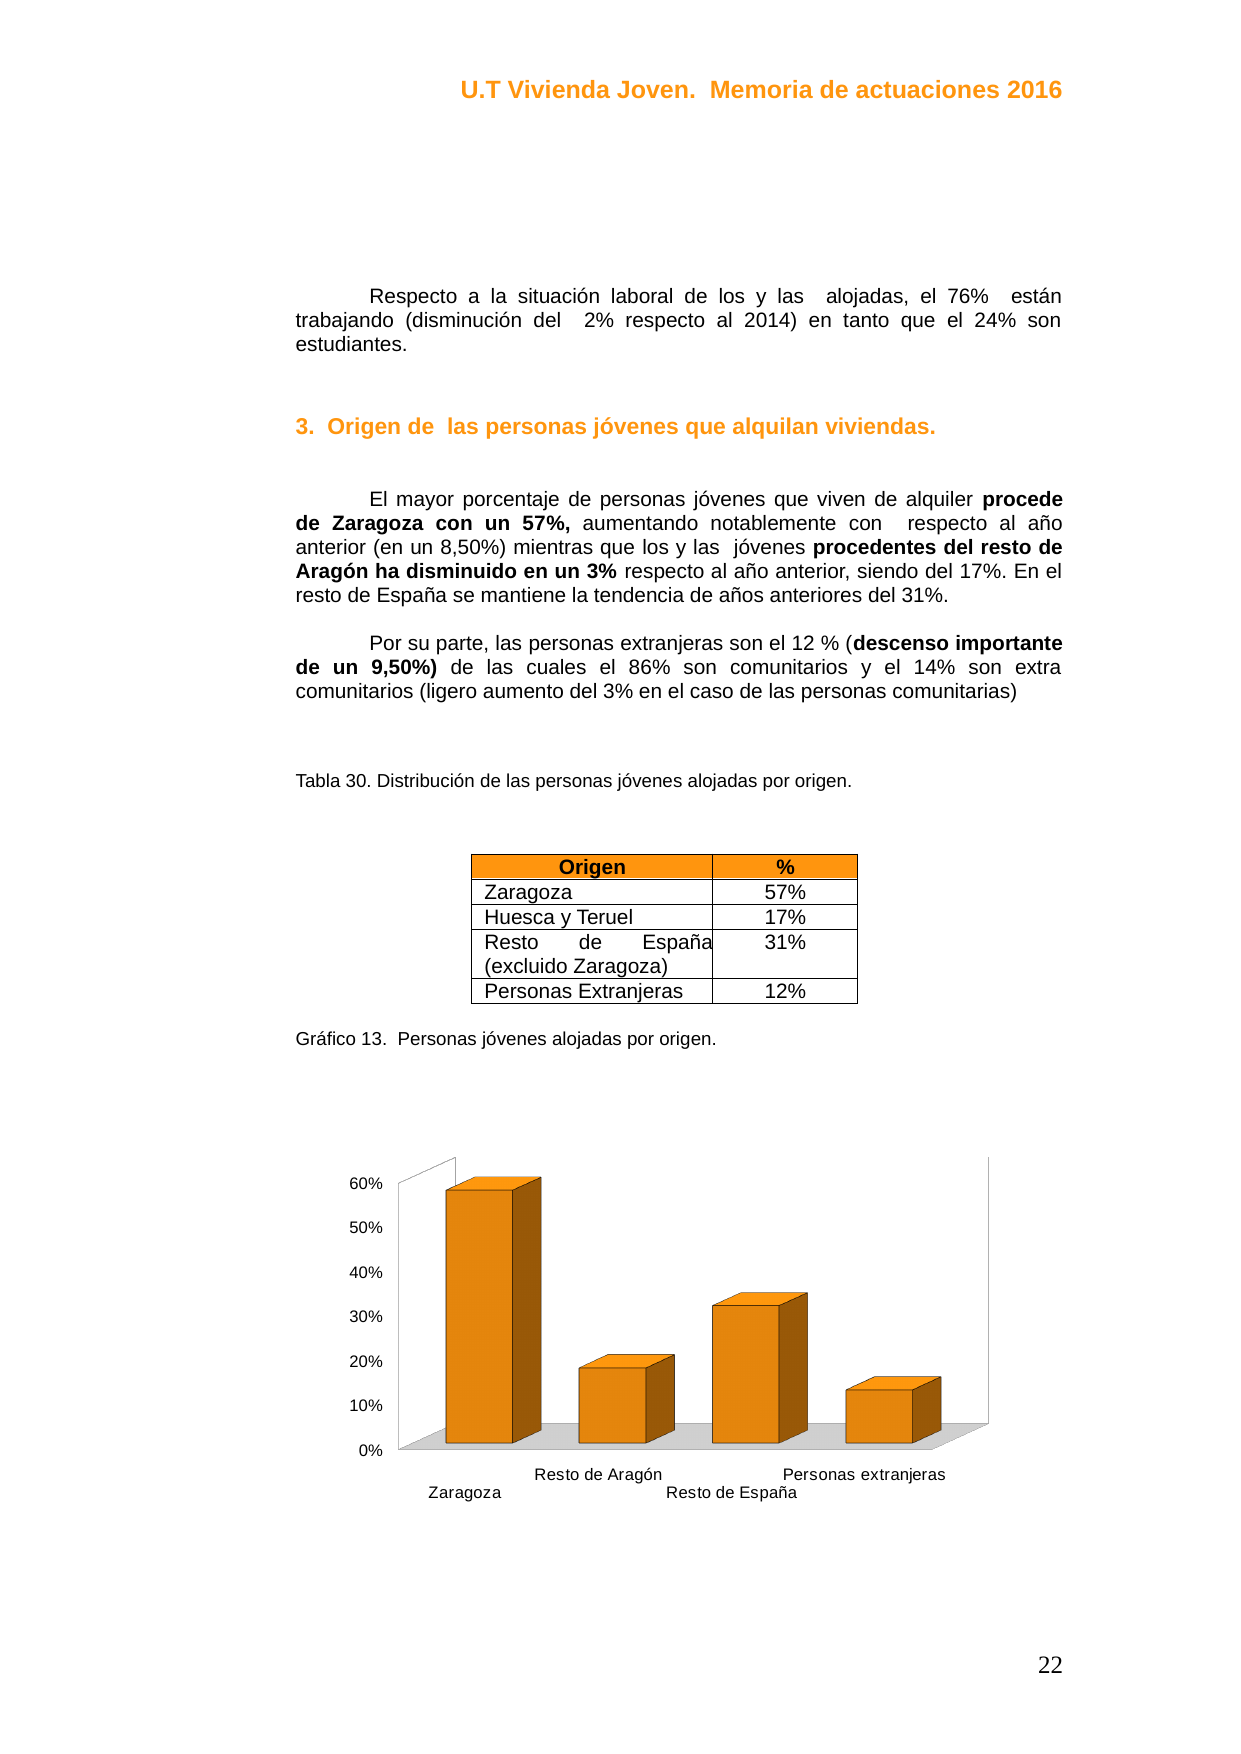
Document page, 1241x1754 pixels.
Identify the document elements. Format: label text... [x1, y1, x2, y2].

table_header Origen [472, 855, 712, 878]
table_cell Zaragoza [472, 880, 712, 903]
table_cell 31% [713, 930, 857, 977]
text Respecto a la situación laboral de los y las alojadas, el 76% están trabajando (disminución del 2% respecto al 2014) en tanto que el 24% son estudiantes. [295, 283, 1063, 355]
text El mayor porcentaje de personas jóvenes que viven de alquiler procede de Zaragoza con un 57%, aumentando notablemente con respecto al año anterior (en un 8,50%) mientras que los y las jóvenes procedentes del resto de Aragón ha disminuido en un 3% respecto al año anterior, siendo del 17%. En el resto de España se mantiene la tendencia de años anteriores del 31%. [295, 487, 1063, 607]
table_cell 12% [713, 979, 857, 1002]
text Gráfico 13. Personas jóvenes alojadas por origen. [295, 1027, 1063, 1049]
text Tabla 30. Distribución de las personas jóvenes alojadas por origen. [295, 770, 1063, 792]
table_cell 17% [713, 905, 857, 928]
table_cell Resto de España (excluido Zaragoza) [472, 930, 712, 977]
table_cell Personas Extranjeras [472, 979, 712, 1002]
table_cell 57% [713, 880, 857, 903]
table_header % [713, 855, 857, 878]
text Por su parte, las personas extranjeras son el 12 % (descenso importante de un 9,50%) de las cuales el 86% son comunitarios y el 14% son extra comunitarios (ligero aumento del 3% en el caso de las personas comunitarias) [295, 631, 1063, 703]
subtitle 3. Origen de las personas jóvenes que alquilan viviendas. [295, 413, 1063, 439]
table_cell Huesca y Teruel [472, 905, 712, 928]
